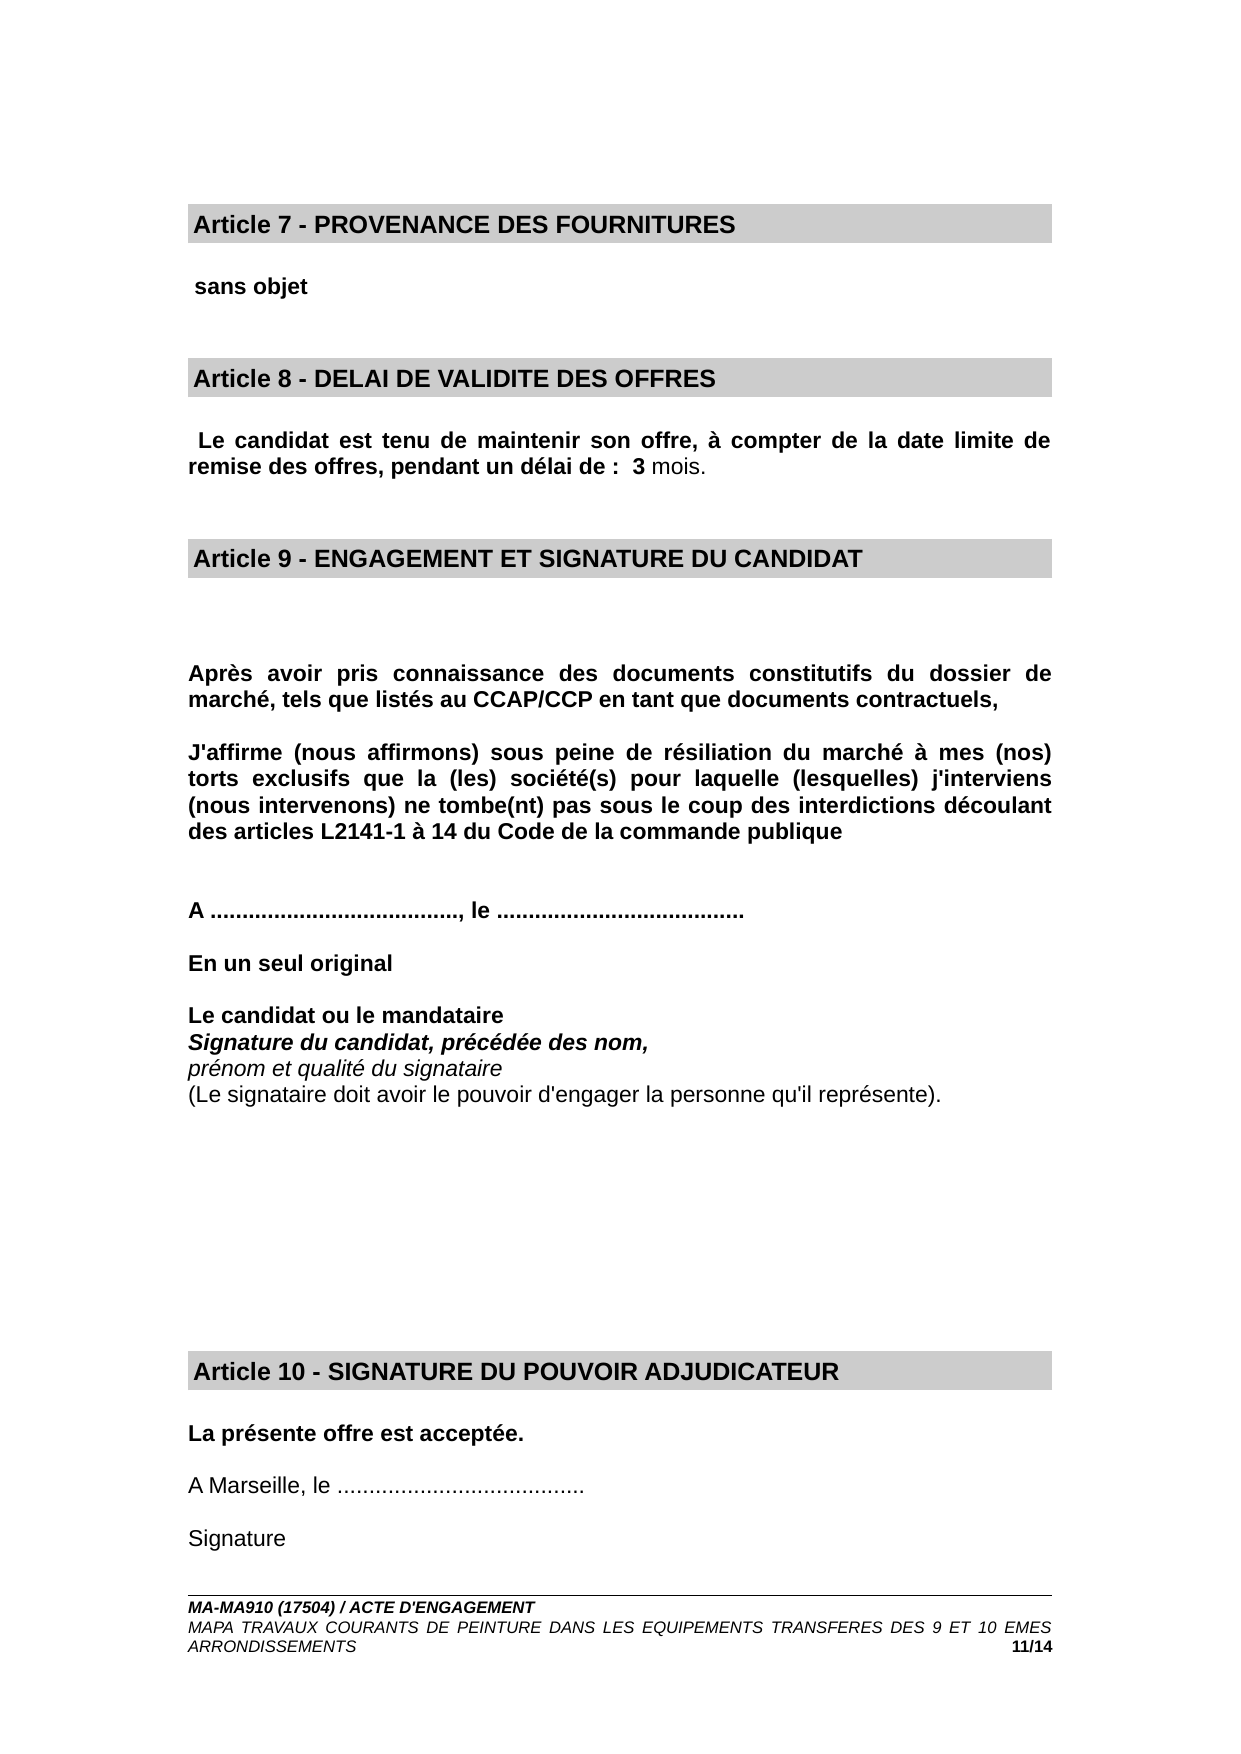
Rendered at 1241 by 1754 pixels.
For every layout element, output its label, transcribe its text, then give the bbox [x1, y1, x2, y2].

subtitle ENGAGEMENT ET SIGNATURE DU CANDIDAT [190, 541, 1050, 575]
text Le candidat est tenu de maintenir son offre, à compter de la date limite de remise des offres, pendant un délai de : 3 mois. [188, 427, 1052, 479]
text sans objet [188, 273, 1052, 299]
text (Le signataire doit avoir le pouvoir d'engager la personne qu'il représente). [188, 1081, 1052, 1108]
subtitle DELAI DE VALIDITE DES OFFRES [190, 361, 1050, 395]
text La présente offre est acceptée. [188, 1420, 1052, 1446]
text A Marseille, le ....................................... [188, 1472, 1052, 1499]
text prénom et qualité du signataire [188, 1055, 1052, 1081]
text Le candidat ou le mandataire [188, 1002, 1052, 1029]
text A ......................................., le ....................................... [188, 897, 1052, 923]
text Signature du candidat, précédée des nom, [188, 1029, 1052, 1055]
text Signature [188, 1525, 1052, 1552]
subtitle SIGNATURE DU POUVOIR ADJUDICATEUR [190, 1354, 1050, 1388]
text Après avoir pris connaissance des documents constitutifs du dossier de marché, tels que listés au CCAP/CCP en tant que documents contractuels, [188, 660, 1052, 712]
subtitle PROVENANCE DES FOURNITURES [190, 207, 1050, 241]
text J'affirme (nous affirmons) sous peine de résiliation du marché à mes (nos) torts exclusifs que la (les) société(s) pour laquelle (lesquelles) j'interviens (nous intervenons) ne tombe(nt) pas sous le coup des interdictions découlant des articles L2141-1 à 14 du Code de la commande publique [188, 739, 1052, 844]
text En un seul original [188, 950, 1052, 976]
